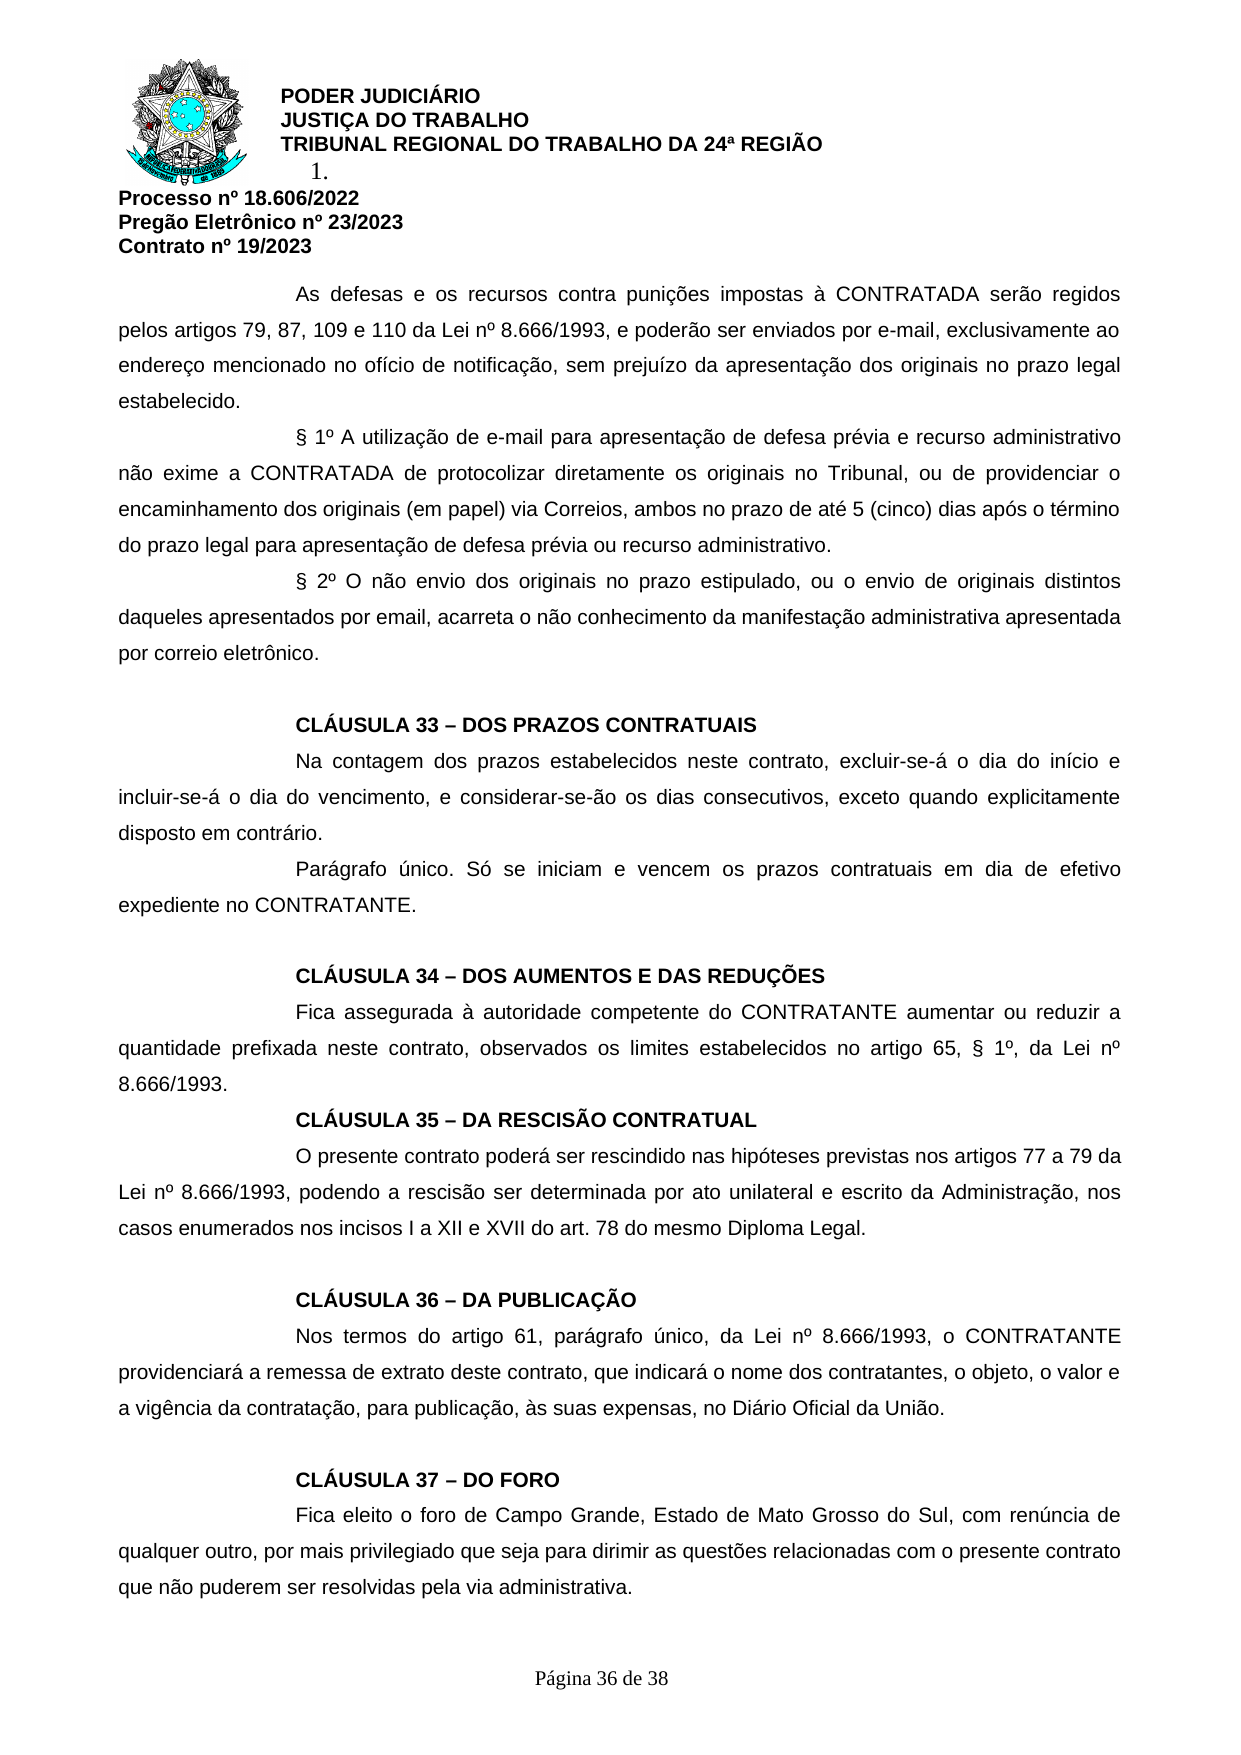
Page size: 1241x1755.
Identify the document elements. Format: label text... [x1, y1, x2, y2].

text As defesas e os recursos contra punições impostas à CONTRATADA serão regidos pelos artigos 79, 87, 109 e 110 da Lei nº 8.666/1993, e poderão ser enviados por e-mail, exclusivamente ao endereço mencionado no ofício de notificação, sem prejuízo da apresentação dos originais no prazo legal estabelecido. [118, 281, 1122, 413]
text Fica eleito o foro de Campo Grande, Estado de Mato Grosso do Sul, com renúncia de qualquer outro, por mais privilegiado que seja para dirimir as questões relacionadas com o presente contrato que não puderem ser resolvidas pela via administrativa. [118, 1503, 1122, 1599]
text CLÁUSULA 34 – DOS AUMENTOS E DAS REDUÇÕES [118, 964, 1122, 988]
text § 2º O não envio dos originais no prazo estipulado, ou o envio de originais distintos daqueles apresentados por email, acarreta o não conhecimento da manifestação administrativa apresentada por correio eletrônico. [118, 569, 1122, 665]
text Parágrafo único. Só se iniciam e vencem os prazos contratuais em dia de efetivo expediente no CONTRATANTE. [118, 856, 1122, 916]
text CLÁUSULA 36 – DA PUBLICAÇÃO [118, 1288, 1122, 1312]
text Na contagem dos prazos estabelecidos neste contrato, excluir-se-á o dia do início e incluir-se-á o dia do vencimento, e considerar-se-ão os dias consecutivos, exceto quando explicitamente disposto em contrário. [118, 749, 1122, 844]
text Nos termos do artigo 61, parágrafo único, da Lei nº 8.666/1993, o CONTRATANTE providenciará a remessa de extrato deste contrato, que indicará o nome dos contratantes, o objeto, o valor e a vigência da contratação, para publicação, às suas expensas, no Diário Oficial da União. [118, 1324, 1122, 1419]
text CLÁUSULA 37 – DO FORO [118, 1467, 1122, 1491]
text Fica assegurada à autoridade competente do CONTRATANTE aumentar ou reduzir a quantidade prefixada neste contrato, observados os limites estabelecidos no artigo 65, § 1º, da Lei nº 8.666/1993. [118, 1000, 1122, 1096]
text § 1º A utilização de e-mail para apresentação de defesa prévia e recurso administrativo não exime a CONTRATADA de protocolizar diretamente os originais no Tribunal, ou de providenciar o encaminhamento dos originais (em papel) via Correios, ambos no prazo de até 5 (cinco) dias após o término do prazo legal para apresentação de defesa prévia ou recurso administrativo. [118, 425, 1122, 557]
text O presente contrato poderá ser rescindido nas hipóteses previstas nos artigos 77 a 79 da Lei nº 8.666/1993, podendo a rescisão ser determinada por ato unilateral e escrito da Administração, nos casos enumerados nos incisos I a XII e XVII do art. 78 do mesmo Diploma Legal. [118, 1144, 1122, 1240]
text CLÁUSULA 33 – DOS PRAZOS CONTRATUAIS [118, 713, 1122, 737]
text CLÁUSULA 35 – DA RESCISÃO CONTRATUAL [118, 1108, 1122, 1132]
